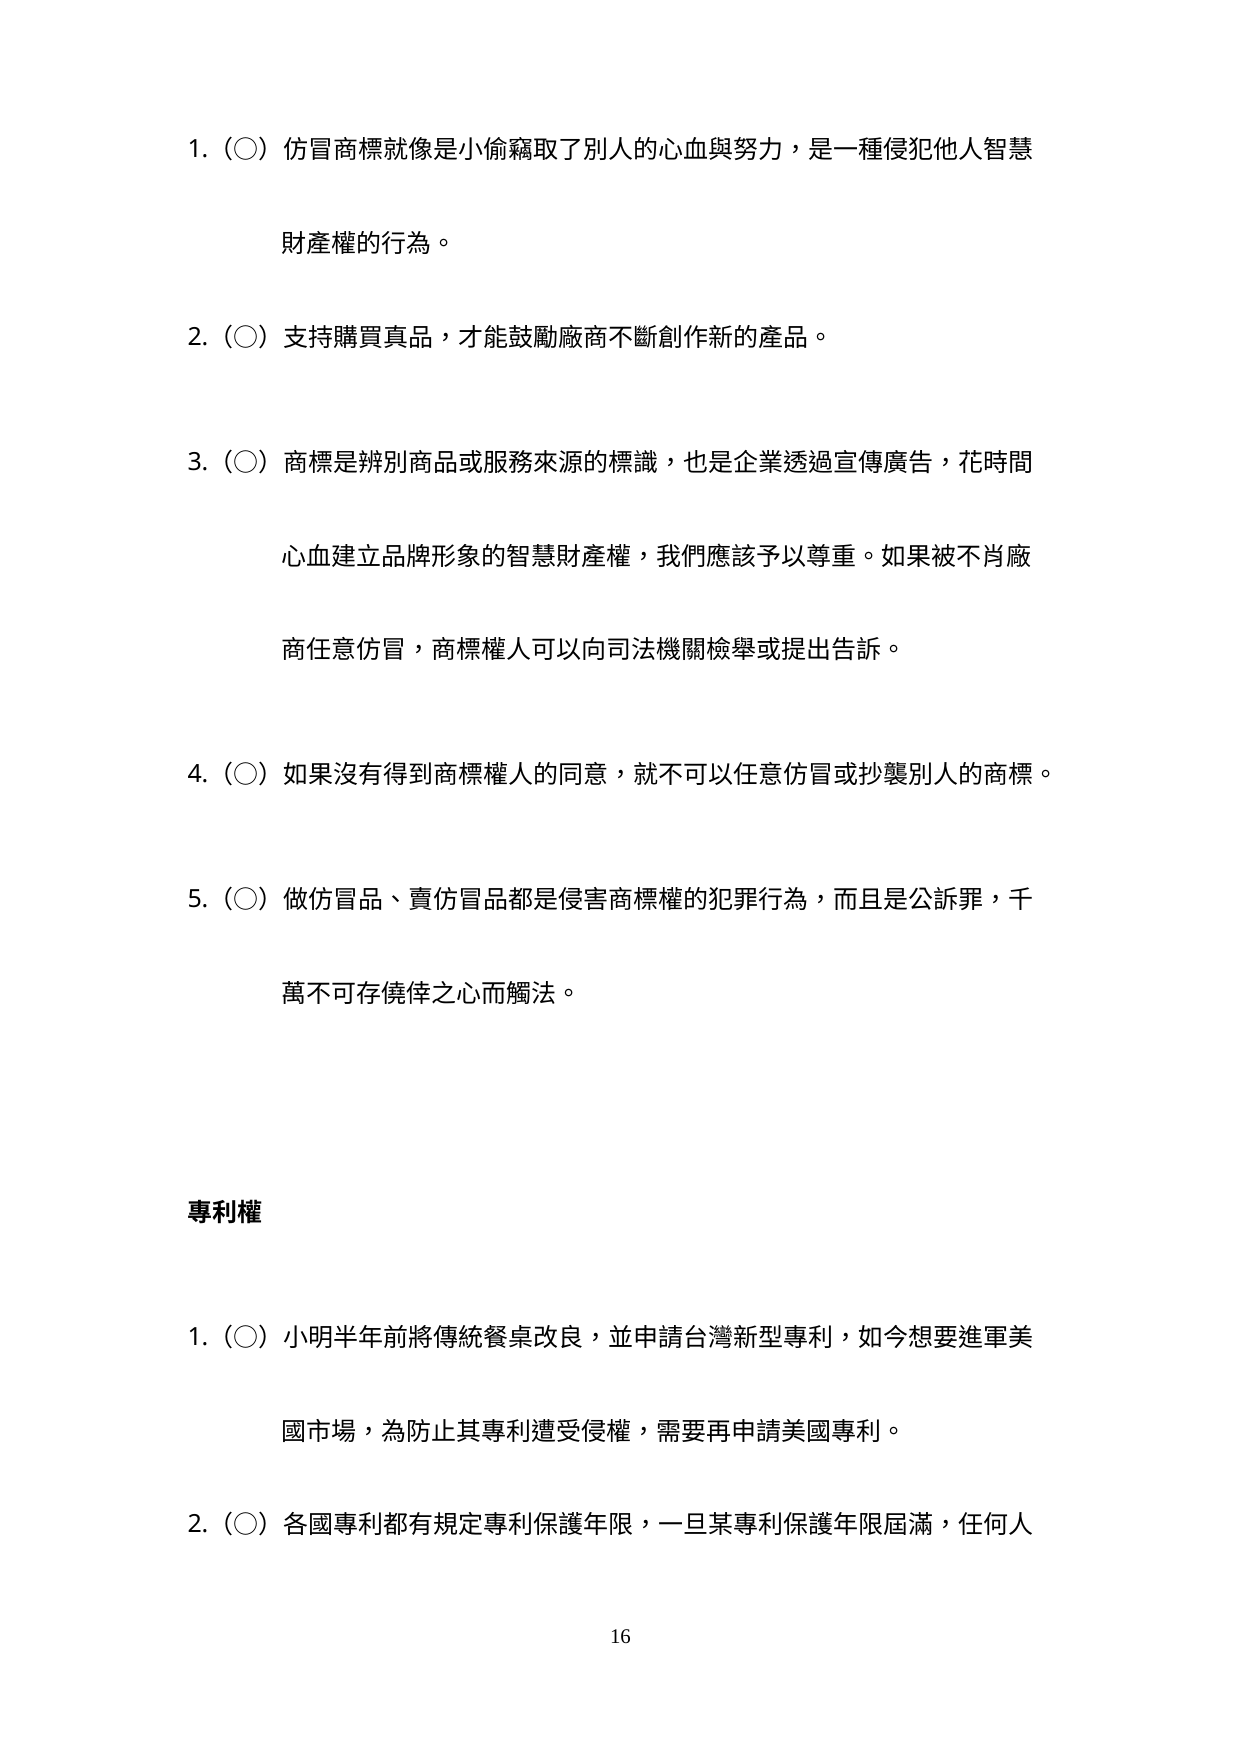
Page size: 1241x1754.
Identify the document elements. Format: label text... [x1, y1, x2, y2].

text 專利權 [187, 1169, 1053, 1231]
text 1.（○）小明半年前將傳統餐桌改良，並申請台灣新型專利，如今想要進軍美國市場，為防止其專利遭受侵權，需要再申請美國專利。 [187, 1294, 1053, 1450]
text 1.（○）仿冒商標就像是小偷竊取了別人的心血與努力，是一種侵犯他人智慧財產權的行為。 [187, 106, 1053, 263]
text 5.（○）做仿冒品、賣仿冒品都是侵害商標權的犯罪行為，而且是公訴罪，千萬不可存僥倖之心而觸法。 [187, 856, 1053, 1013]
text 3.（○）商標是辨別商品或服務來源的標識，也是企業透過宣傳廣告，花時間心血建立品牌形象的智慧財產權，我們應該予以尊重。如果被不肖廠商任意仿冒，商標權人可以向司法機關檢舉或提出告訴。 [187, 419, 1053, 669]
text 2.（○）各國專利都有規定專利保護年限，一旦某專利保護年限屆滿，任何人 [187, 1481, 1053, 1544]
text 2.（○）支持購買真品，才能鼓勵廠商不斷創作新的產品。 [187, 294, 1053, 356]
text 4.（○）如果沒有得到商標權人的同意，就不可以任意仿冒或抄襲別人的商標。 [187, 731, 1053, 794]
